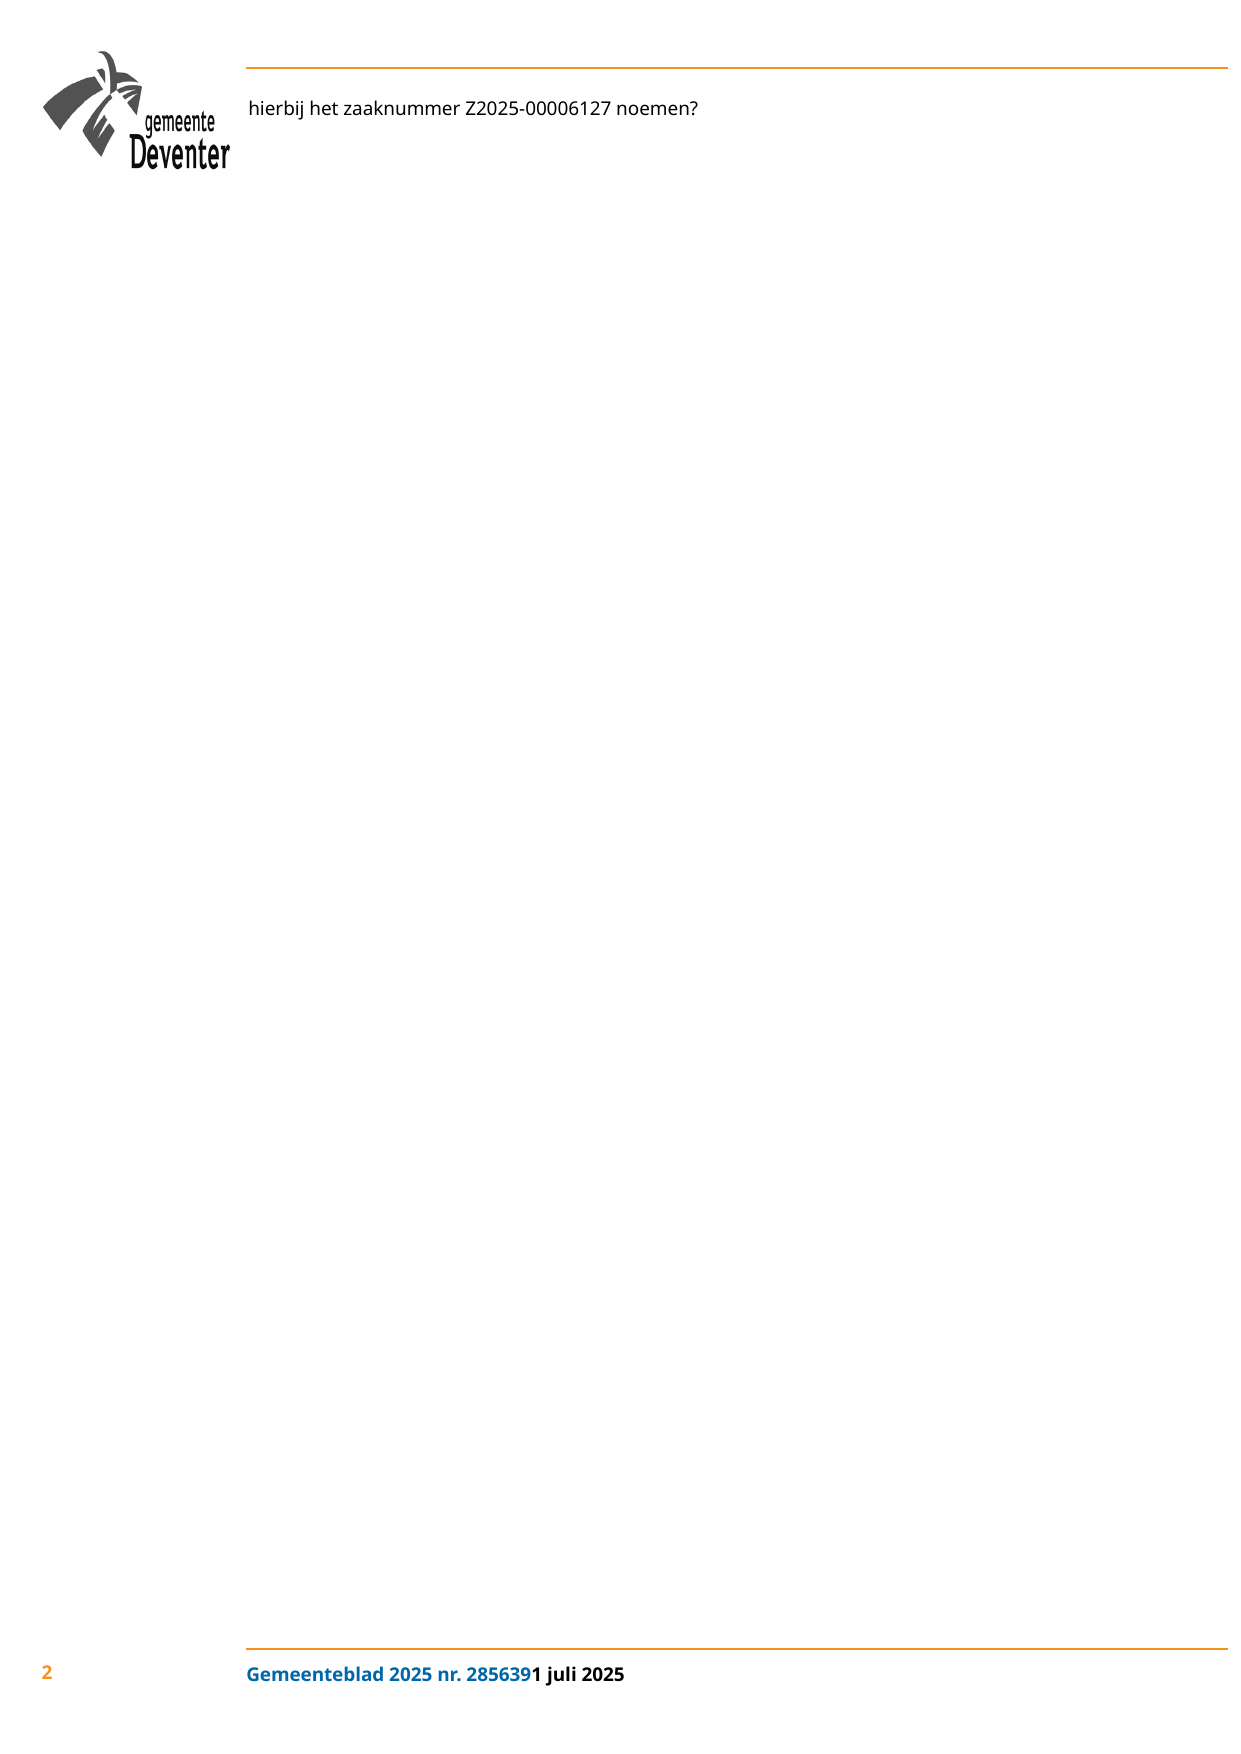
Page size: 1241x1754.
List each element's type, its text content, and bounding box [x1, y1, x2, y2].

text hierbij het zaaknummer Z2025-00006127 noemen? [248, 95, 1152, 121]
picture [41, 47, 231, 172]
